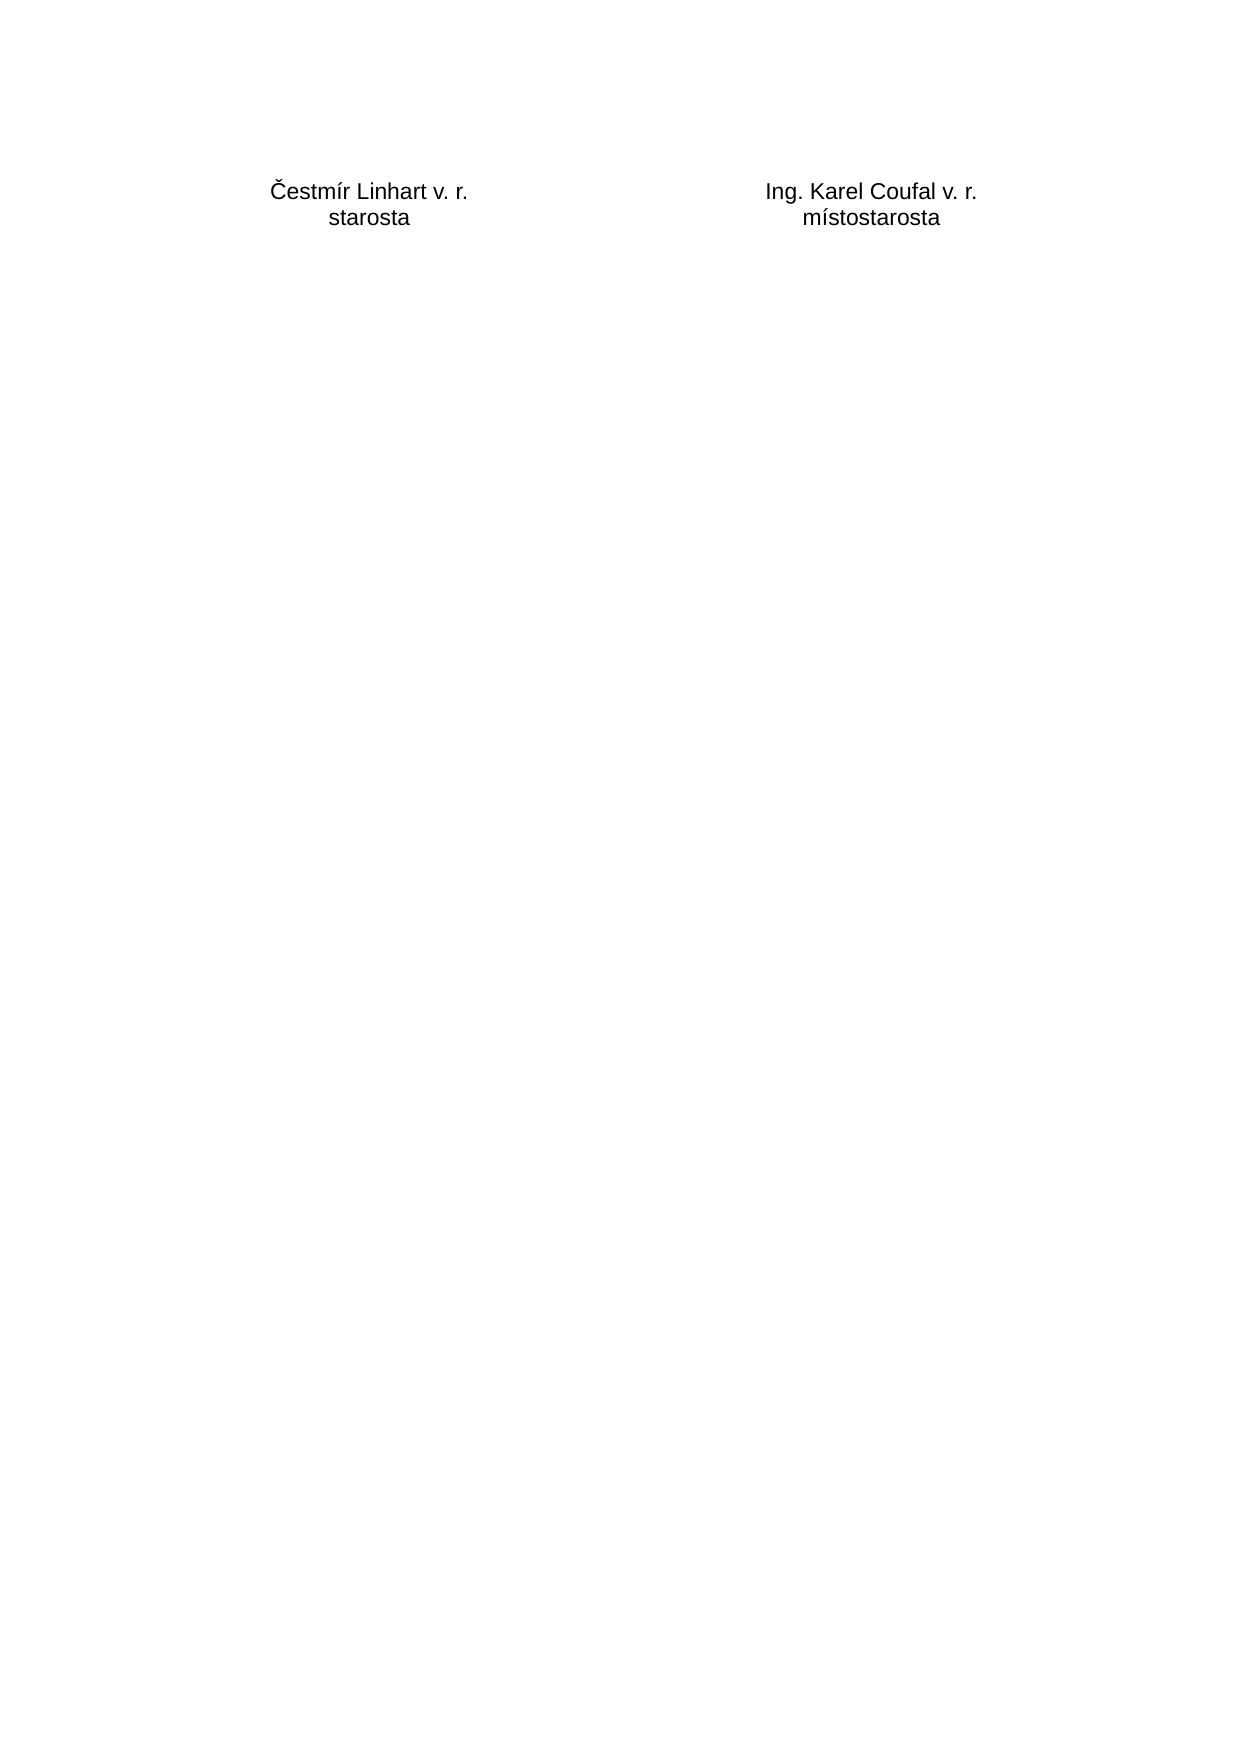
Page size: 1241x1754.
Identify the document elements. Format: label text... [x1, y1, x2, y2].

table_cell [118, 236, 620, 354]
table_header Čestmír Linhart v. r. starosta [118, 118, 620, 236]
table_cell [620, 236, 1122, 354]
table_header Ing. Karel Coufal v. r. místostarosta [620, 118, 1122, 236]
